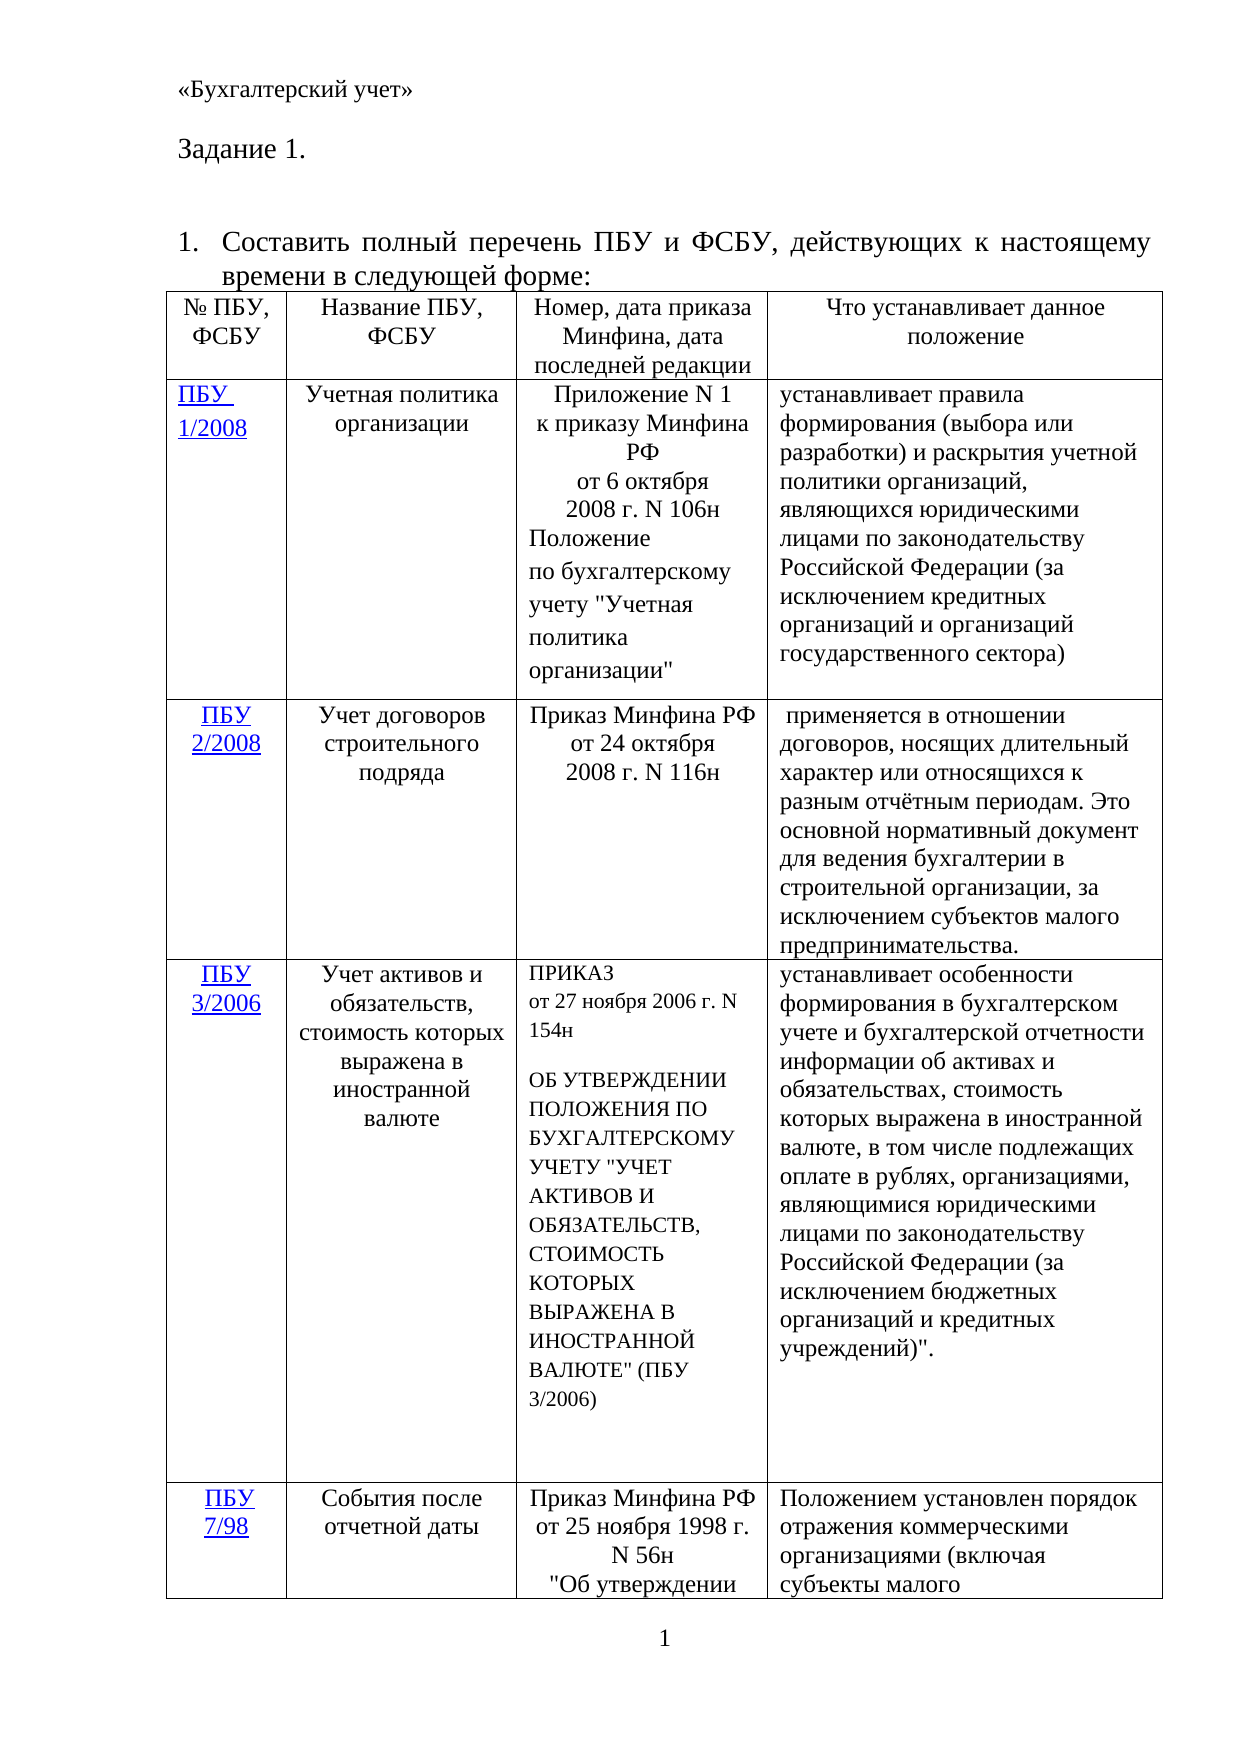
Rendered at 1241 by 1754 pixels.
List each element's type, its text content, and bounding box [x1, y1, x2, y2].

text Задание 1. [177, 131, 1152, 165]
table_cell События после отчетной даты [287, 1483, 516, 1598]
table_cell Учетная политика организации [287, 380, 516, 699]
table_cell ПБУ 1/2008 [167, 380, 286, 699]
table_header Номер, дата приказа Минфина, дата последней редакции [517, 292, 767, 378]
table_cell Приказ Минфина РФ от 25 ноября 1998 г. N 56н "Об утверждении [517, 1483, 767, 1598]
table_cell ПБУ 2/2008 [167, 700, 286, 958]
table_cell ПРИКАЗ от 27 ноября 2006 г. N 154н ОБ УТВЕРЖДЕНИИ ПОЛОЖЕНИЯ ПО БУХГАЛТЕРСКОМУ УЧЕТУ "УЧЕТ АКТИВОВ И ОБЯЗАТЕЛЬСТВ, СТОИМОСТЬ КОТОРЫХ ВЫРАЖЕНА В ИНОСТРАННОЙ ВАЛЮТЕ" (ПБУ 3/2006) [517, 960, 767, 1482]
table_cell устанавливает правила формирования (выбора или разработки) и раскрытия учетной политики организаций, являющихся юридическими лицами по законодательству Российской Федерации (за исключением кредитных организаций и организаций государственного сектора) [768, 380, 1162, 699]
table_cell Учет активов и обязательств, стоимость которых выражена в иностранной валюте [287, 960, 516, 1482]
list Составить полный перечень ПБУ и ФСБУ, действующих к настоящему времени в следующей форме: [177, 224, 1152, 291]
table_header Что устанавливает данное положение [768, 292, 1162, 378]
table_cell Положением установлен порядок отражения коммерческими организациями (включая субъекты малого [768, 1483, 1162, 1598]
table_header № ПБУ, ФСБУ [167, 292, 286, 378]
table_cell Приказ Минфина РФ от 24 октября 2008 г. N 116н [517, 700, 767, 958]
table_cell применяется в отношении договоров, носящих длительный характер или относящихся к разным отчётным периодам. Это основной нормативный документ для ведения бухгалтерии в строительной организации, за исключением субъектов малого предпринимательства. [768, 700, 1162, 958]
table_cell ПБУ 7/98 [167, 1483, 286, 1598]
table_cell Приложение N 1 к приказу Минфина РФ от 6 октября 2008 г. N 106н Положение по бухгалтерскому учету "Учетная политика организации" [517, 380, 767, 699]
table_cell Учет договоров строительного подряда [287, 700, 516, 958]
table_header Название ПБУ, ФСБУ [287, 292, 516, 378]
table_cell ПБУ 3/2006 [167, 960, 286, 1482]
table_cell устанавливает особенности формирования в бухгалтерском учете и бухгалтерской отчетности информации об активах и обязательствах, стоимость которых выражена в иностранной валюте, в том числе подлежащих оплате в рублях, организациями, являющимися юридическими лицами по законодательству Российской Федерации (за исключением бюджетных организаций и кредитных учреждений)". [768, 960, 1162, 1482]
